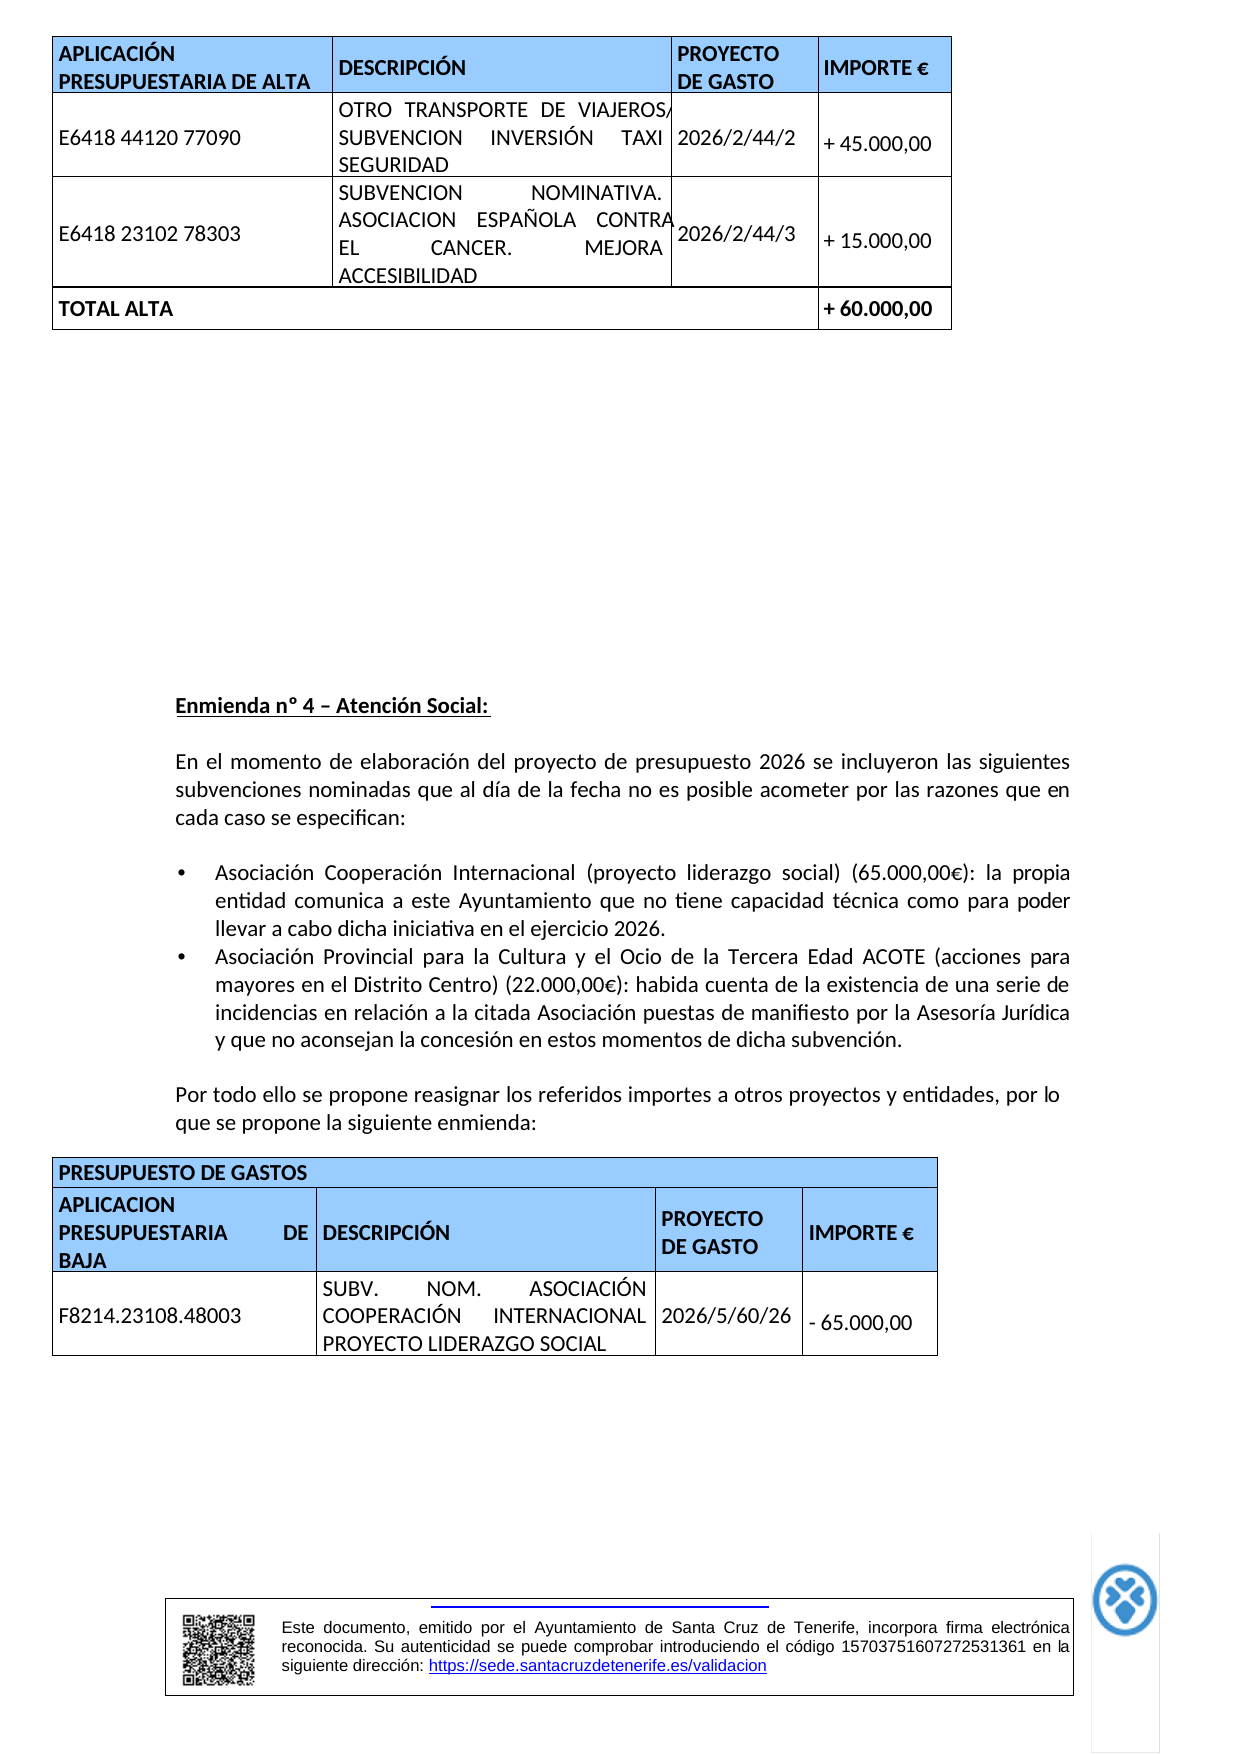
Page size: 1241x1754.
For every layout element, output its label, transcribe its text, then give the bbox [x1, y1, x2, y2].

table_cell E6418 44120 77090 [53, 93, 332, 176]
text • Asociación Cooperación Internacional (proyecto liderazgo social) (65.000,00€): la propia entidad comunica a este Ayuntamiento que no tiene capacidad técnica como para poder llevar a cabo dicha iniciativa en el ejercicio 2026. [177, 858, 1071, 942]
text 45/53 [1160, 1677, 1188, 1695]
table_header PRESUPUESTO DE GASTOS [53, 1158, 937, 1187]
text En el momento de elaboración del proyecto de presupuesto 2026 se incluyeron las siguientes subvenciones nominadas que al día de la fecha no es posible acometer por las razones que en cada caso se especifican: [175, 747, 1071, 831]
table_cell PROYECTO DE GASTO [656, 1188, 802, 1271]
table_cell - 65.000,00 [803, 1272, 937, 1354]
table_cell DESCRIPCIÓN [317, 1188, 655, 1271]
text • Asociación Provincial para la Cultura y el Ocio de la Tercera Edad ACOTE (acciones para mayores en el Distrito Centro) (22.000,00€): habida cuenta de la existencia de una serie de incidencias en relación a la citada Asociación puestas de manifiesto por la Asesoría Jurídica y que no aconsejan la concesión en estos momentos de dicha subvención. [177, 942, 1071, 1053]
table_cell SUBVENCION NOMINATIVA. ASOCIACION ESPAÑOLA CONTRA EL CANCER. MEJORA ACCESIBILIDAD [333, 177, 671, 286]
table_cell E6418 23102 78303 [53, 177, 332, 286]
table_cell APLICACION PRESUPUESTARIA DE BAJA [53, 1188, 316, 1271]
table_cell 2026/2/44/2 [672, 93, 818, 176]
table_cell SUBV. NOM. ASOCIACIÓN COOPERACIÓN INTERNACIONAL PROYECTO LIDERAZGO SOCIAL [317, 1272, 655, 1354]
table_cell + 45.000,00 [819, 93, 951, 176]
table_cell + 15.000,00 [819, 177, 951, 286]
table_cell F8214.23108.48003 [53, 1272, 316, 1354]
table_cell + 60.000,00 [819, 288, 951, 329]
text Enmienda nº 4 – Atención Social: [175, 691, 1188, 719]
text Este documento, emitido por el Ayuntamiento de Santa Cruz de Tenerife, incorpora firma electrónica reconocida. Su autenticidad se puede comprobar introduciendo el código 15703751607272531361 en la siguiente dirección: https://sede.santacruzdetenerife.es/validacion [281, 1618, 1071, 1675]
table_cell IMPORTE € [803, 1188, 937, 1271]
text Por todo ello se propone reasignar los referidos importes a otros proyectos y entidades, por lo que se propone la siguiente enmienda: [175, 1081, 1071, 1136]
table_cell 2026/2/44/3 [672, 177, 818, 286]
table_cell IMPORTE € [819, 37, 951, 92]
table_cell PROYECTO DE GASTO [672, 37, 818, 92]
table_cell APLICACIÓN PRESUPUESTARIA DE ALTA [53, 37, 332, 92]
table_cell TOTAL ALTA [53, 288, 818, 329]
table_cell OTRO TRANSPORTE DE VIAJEROS/ SUBVENCION INVERSIÓN TAXI SEGURIDAD [333, 93, 671, 176]
table_cell DESCRIPCIÓN [333, 37, 671, 92]
table_cell 2026/5/60/26 [656, 1272, 802, 1354]
